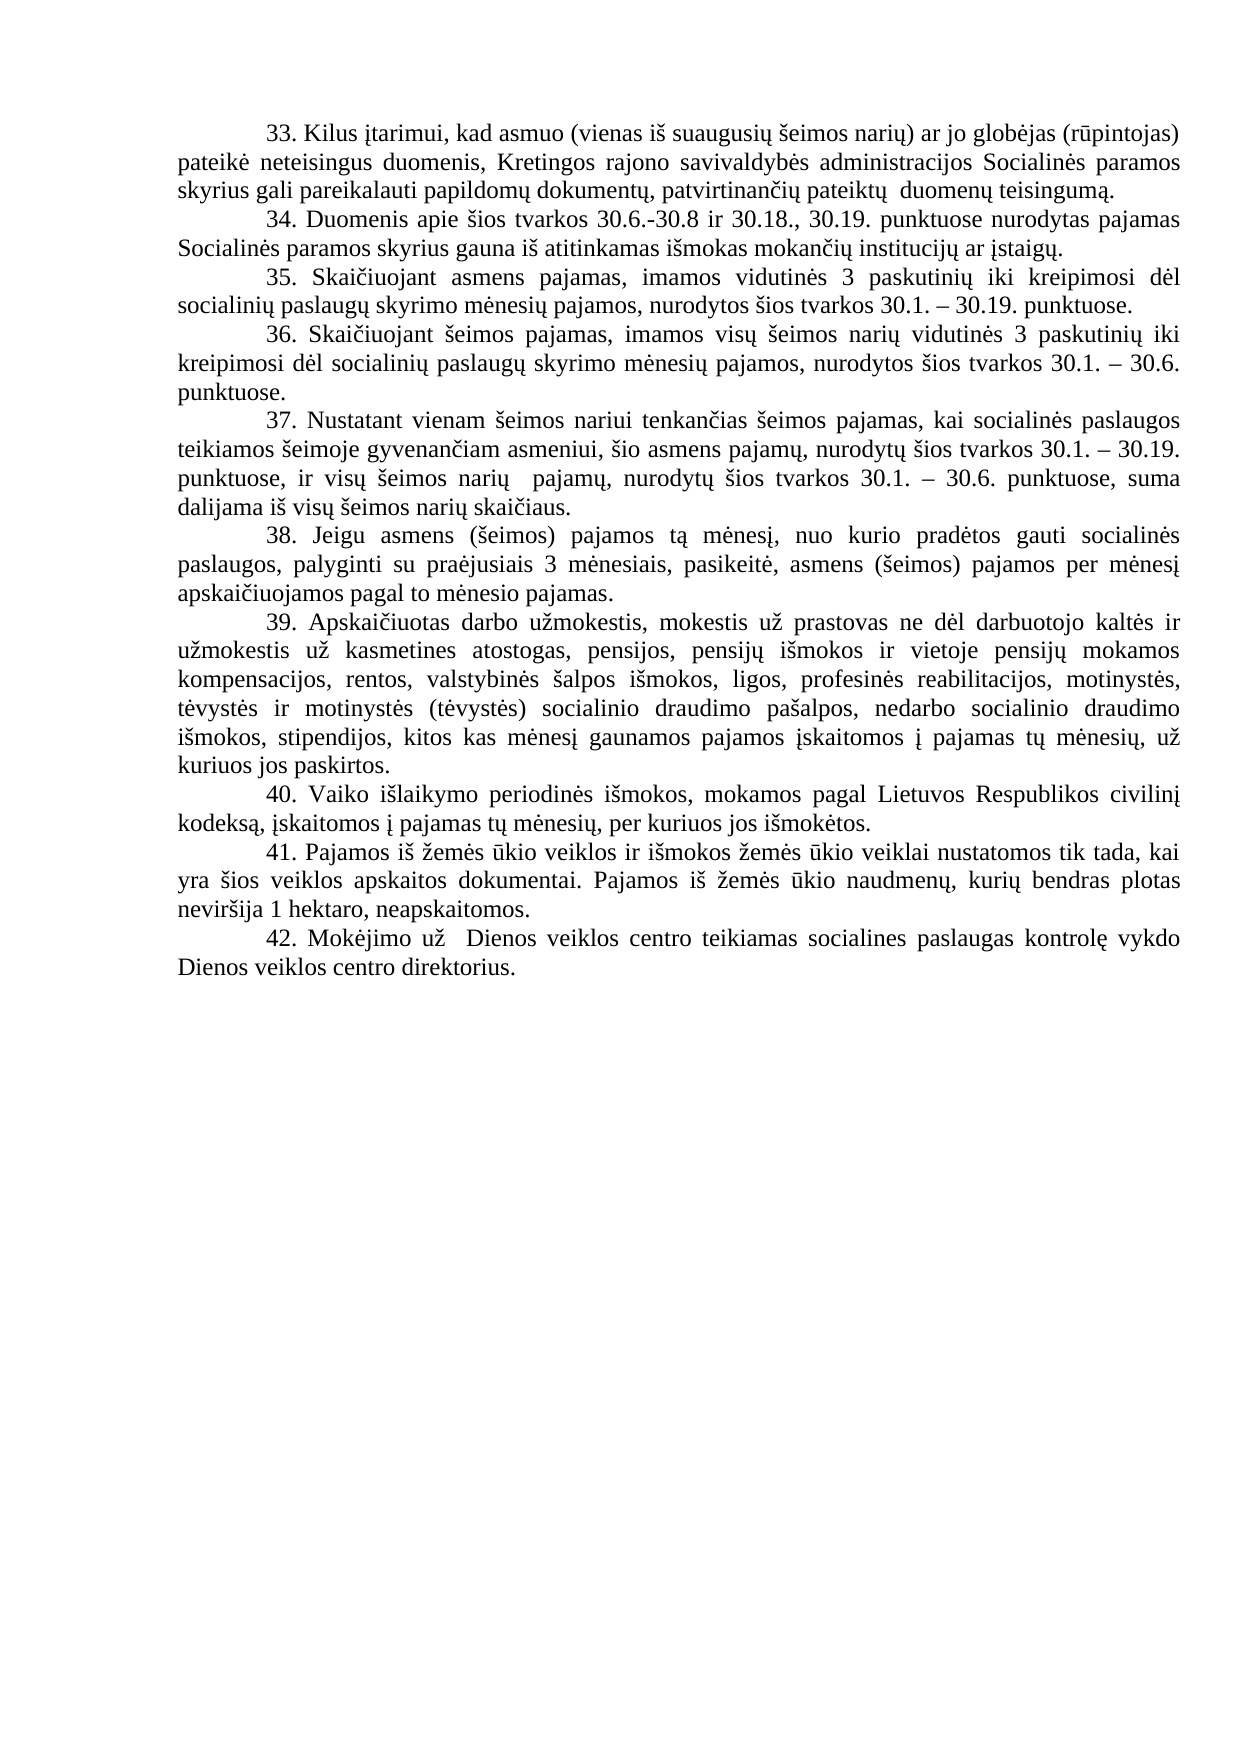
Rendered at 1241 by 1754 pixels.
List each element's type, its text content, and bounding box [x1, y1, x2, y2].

text 41. Pajamos iš žemės ūkio veiklos ir išmokos žemės ūkio veiklai nustatomos tik tada, kai yra šios veiklos apskaitos dokumentai. Pajamos iš žemės ūkio naudmenų, kurių bendras plotas neviršija 1 hektaro, neapskaitomos. [177, 837, 1181, 923]
text 37. Nustatant vienam šeimos nariui tenkančias šeimos pajamas, kai socialinės paslaugos teikiamos šeimoje gyvenančiam asmeniui, šio asmens pajamų, nurodytų šios tvarkos 30.1. – 30.19. punktuose, ir visų šeimos narių pajamų, nurodytų šios tvarkos 30.1. – 30.6. punktuose, suma dalijama iš visų šeimos narių skaičiaus. [177, 406, 1181, 521]
text 36. Skaičiuojant šeimos pajamas, imamos visų šeimos narių vidutinės 3 paskutinių iki kreipimosi dėl socialinių paslaugų skyrimo mėnesių pajamos, nurodytos šios tvarkos 30.1. – 30.6. punktuose. [177, 319, 1181, 406]
text 40. Vaiko išlaikymo periodinės išmokos, mokamos pagal Lietuvos Respublikos civilinį kodeksą, įskaitomos į pajamas tų mėnesių, per kuriuos jos išmokėtos. [177, 779, 1181, 837]
text 34. Duomenis apie šios tvarkos 30.6.-30.8 ir 30.18., 30.19. punktuose nurodytas pajamas Socialinės paramos skyrius gauna iš atitinkamas išmokas mokančių institucijų ar įstaigų. [177, 204, 1181, 262]
text 42. Mokėjimo už Dienos veiklos centro teikiamas socialines paslaugas kontrolę vykdo Dienos veiklos centro direktorius. [177, 923, 1181, 981]
text 38. Jeigu asmens (šeimos) pajamos tą mėnesį, nuo kurio pradėtos gauti socialinės paslaugos, palyginti su praėjusiais 3 mėnesiais, pasikeitė, asmens (šeimos) pajamos per mėnesį apskaičiuojamos pagal to mėnesio pajamas. [177, 521, 1181, 607]
text 39. Apskaičiuotas darbo užmokestis, mokestis už prastovas ne dėl darbuotojo kaltės ir užmokestis už kasmetines atostogas, pensijos, pensijų išmokos ir vietoje pensijų mokamos kompensacijos, rentos, valstybinės šalpos išmokos, ligos, profesinės reabilitacijos, motinystės, tėvystės ir motinystės (tėvystės) socialinio draudimo pašalpos, nedarbo socialinio draudimo išmokos, stipendijos, kitos kas mėnesį gaunamos pajamos įskaitomos į pajamas tų mėnesių, už kuriuos jos paskirtos. [177, 607, 1181, 779]
text 35. Skaičiuojant asmens pajamas, imamos vidutinės 3 paskutinių iki kreipimosi dėl socialinių paslaugų skyrimo mėnesių pajamos, nurodytos šios tvarkos 30.1. – 30.19. punktuose. [177, 262, 1181, 319]
text 33. Kilus įtarimui, kad asmuo (vienas iš suaugusių šeimos narių) ar jo globėjas (rūpintojas) pateikė neteisingus duomenis, Kretingos rajono savivaldybės administracijos Socialinės paramos skyrius gali pareikalauti papildomų dokumentų, patvirtinančių pateiktų duomenų teisingumą. [177, 118, 1181, 204]
